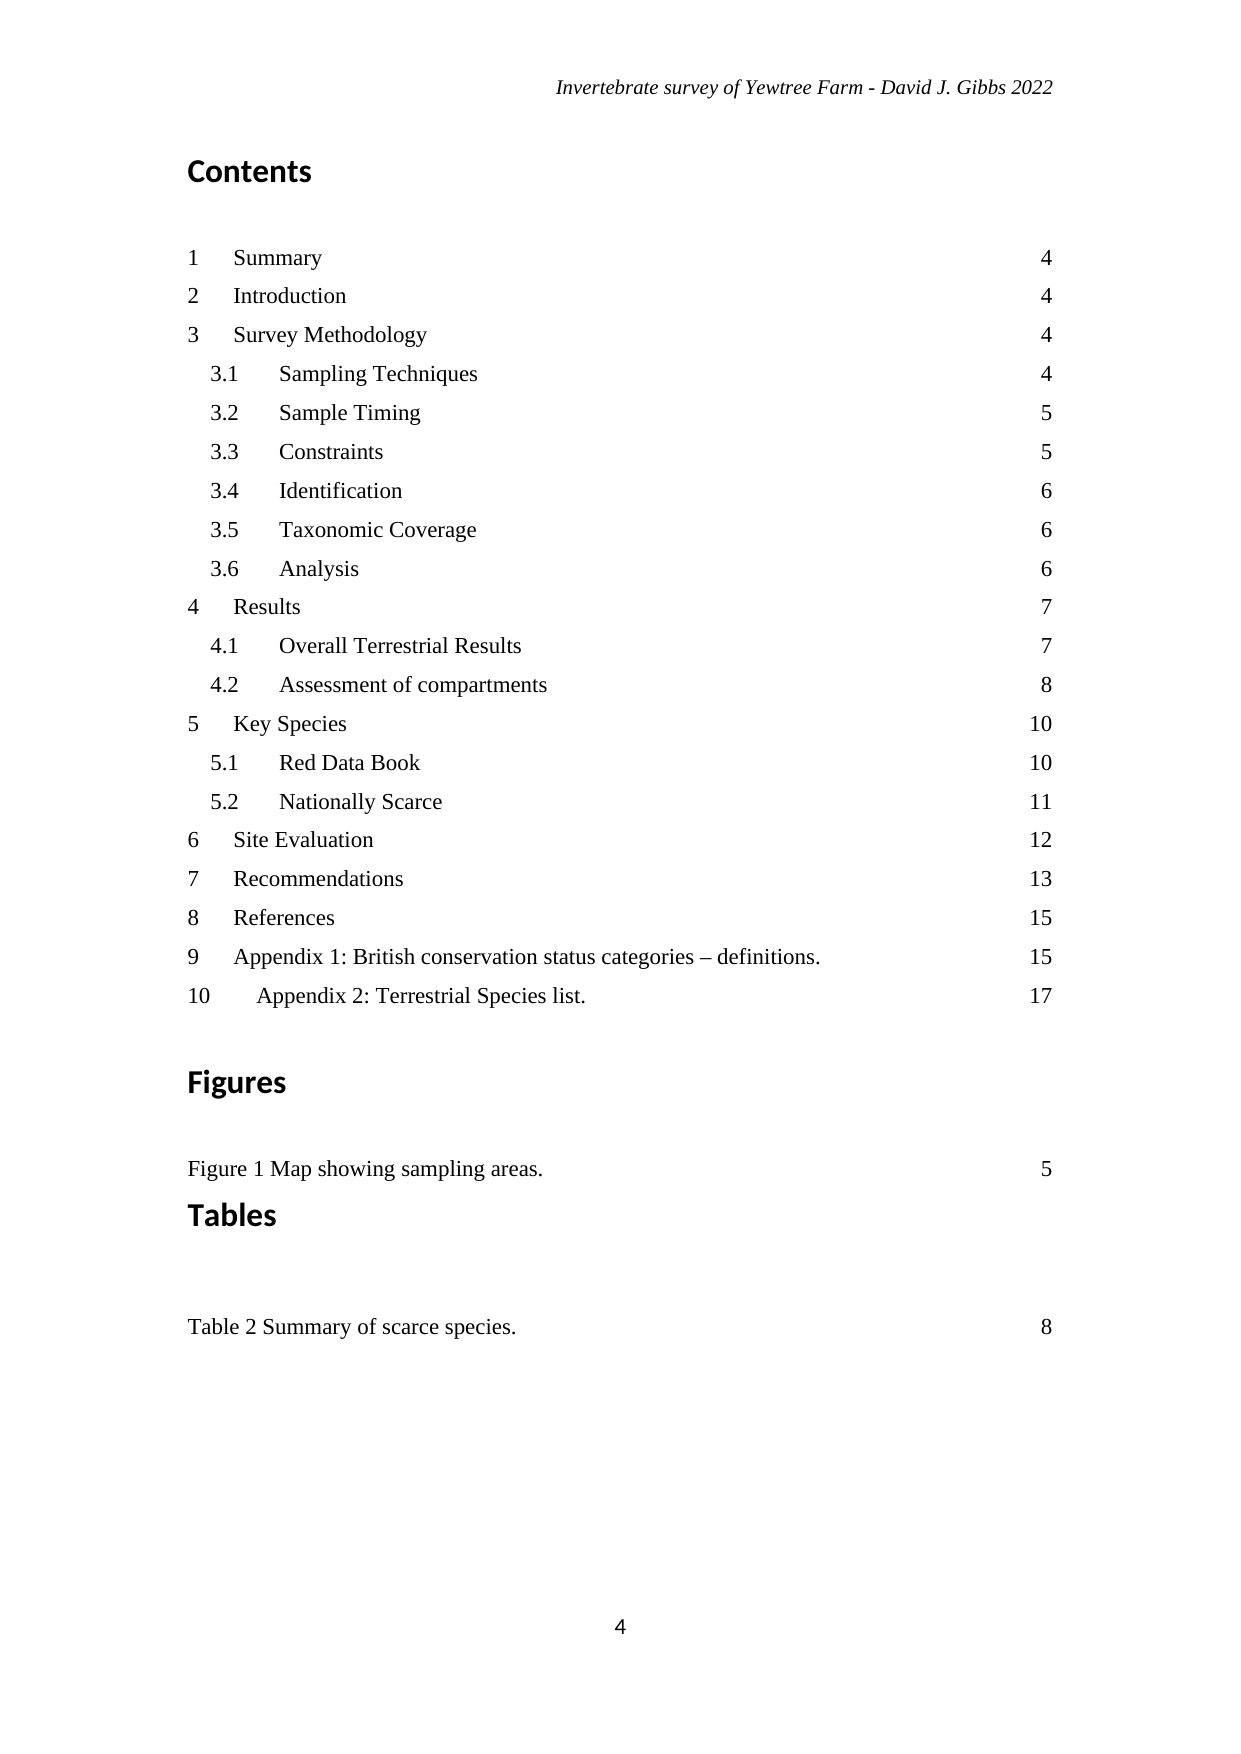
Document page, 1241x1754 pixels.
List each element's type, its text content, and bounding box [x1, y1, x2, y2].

text 6 Site Evaluation 12 [187, 827, 1053, 853]
text 4.2 Assessment of compartments 8 [210, 671, 1053, 697]
text 3.3 Constraints 5 [210, 438, 1053, 464]
text 3.4 Identification 6 [210, 477, 1053, 503]
text 5.2 Nationally Scarce 11 [210, 788, 1053, 814]
text 8 References 15 [187, 904, 1053, 931]
text 9 Appendix 1: British conservation status categories – definitions. 15 [187, 943, 1053, 969]
text 5 Key Species 10 [187, 710, 1053, 736]
text 10 Appendix 2: Terrestrial Species list. 17 [187, 982, 1053, 1008]
text Contents [187, 150, 1053, 191]
text 3 Survey Methodology 4 [187, 321, 1053, 348]
text Figures [187, 1061, 1053, 1102]
text 4 Results 7 [187, 593, 1053, 620]
text Figure 1 Map showing sampling areas. 5 [187, 1155, 1053, 1181]
text 3.2 Sample Timing 5 [210, 399, 1053, 426]
text 5.1 Red Data Book 10 [210, 749, 1053, 775]
text 4.1 Overall Terrestrial Results 7 [210, 632, 1053, 659]
text 1 Summary 4 [187, 244, 1053, 270]
text 2 Introduction 4 [187, 283, 1053, 309]
text Table 2 Summary of scarce species. 8 [187, 1313, 1053, 1340]
text 3.5 Taxonomic Coverage 6 [210, 516, 1053, 542]
text 3.1 Sampling Techniques 4 [210, 360, 1053, 387]
text 3.6 Analysis 6 [210, 554, 1053, 581]
text 7 Recommendations 13 [187, 865, 1053, 892]
text Tables [187, 1194, 1053, 1235]
